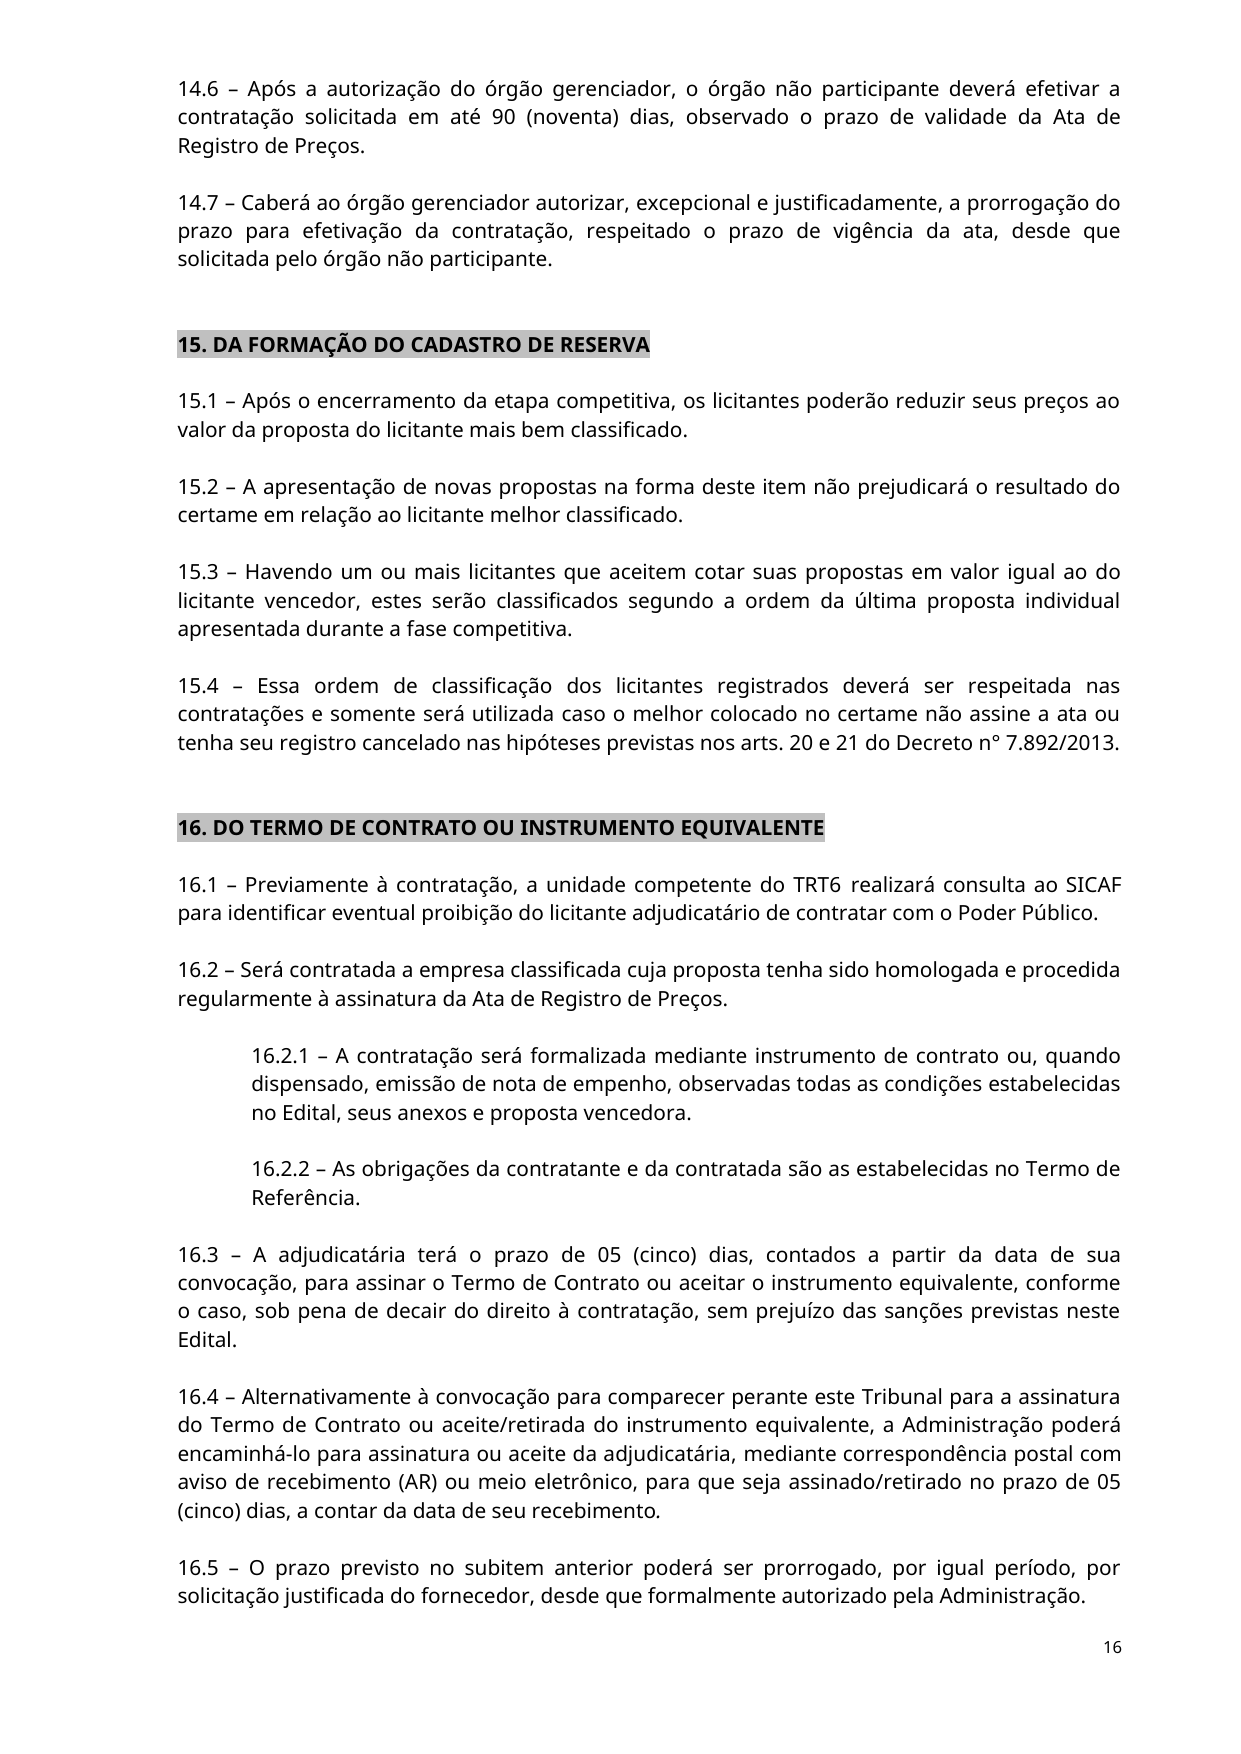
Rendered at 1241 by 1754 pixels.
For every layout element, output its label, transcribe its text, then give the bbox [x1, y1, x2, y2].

text 16.2 – Será contratada a empresa classificada cuja proposta tenha sido homologada e procedida regularmente à assinatura da Ata de Registro de Preços. [177, 955, 1122, 1012]
text 16.2.2 – As obrigações da contratante e da contratada são as estabelecidas no Termo de Referência. [251, 1154, 1122, 1211]
text 15.2 – A apresentação de novas propostas na forma deste item não prejudicará o resultado do certame em relação ao licitante melhor classificado. [177, 472, 1122, 529]
text 15.4 – Essa ordem de classificação dos licitantes registrados deverá ser respeitada nas contratações e somente será utilizada caso o melhor colocado no certame não assine a ata ou tenha seu registro cancelado nas hipóteses previstas nos arts. 20 e 21 do Decreto n° 7.892/2013. [177, 671, 1122, 756]
text 16.2.1 – A contratação será formalizada mediante instrumento de contrato ou, quando dispensado, emissão de nota de empenho, observadas todas as condições estabelecidas no Edital, seus anexos e proposta vencedora. [251, 1041, 1122, 1126]
text 16.4 – Alternativamente à convocação para comparecer perante este Tribunal para a assinatura do Termo de Contrato ou aceite/retirada do instrumento equivalente, a Administração poderá encaminhá-lo para assinatura ou aceite da adjudicatária, mediante correspondência postal com aviso de recebimento (AR) ou meio eletrônico, para que seja assinado/retirado no prazo de 05 (cinco) dias, a contar da data de seu recebimento. [177, 1382, 1122, 1524]
text 15. DA FORMAÇÃO DO CADASTRO DE RESERVA [177, 330, 1122, 358]
text 15.1 – Após o encerramento da etapa competitiva, os licitantes poderão reduzir seus preços ao valor da proposta do licitante mais bem classificado. [177, 387, 1122, 443]
text 14.7 – Caberá ao órgão gerenciador autorizar, excepcional e justificadamente, a prorrogação do prazo para efetivação da contratação, respeitado o prazo de vigência da ata, desde que solicitada pelo órgão não participante. [177, 188, 1122, 273]
text 14.6 – Após a autorização do órgão gerenciador, o órgão não participante deverá efetivar a contratação solicitada em até 90 (noventa) dias, observado o prazo de validade da Ata de Registro de Preços. [177, 74, 1122, 159]
text 15.3 – Havendo um ou mais licitantes que aceitem cotar suas propostas em valor igual ao do licitante vencedor, estes serão classificados segundo a ordem da última proposta individual apresentada durante a fase competitiva. [177, 557, 1122, 643]
text 16.3 – A adjudicatária terá o prazo de 05 (cinco) dias, contados a partir da data de sua convocação, para assinar o Termo de Contrato ou aceitar o instrumento equivalente, conforme o caso, sob pena de decair do direito à contratação, sem prejuízo das sanções previstas neste Edital. [177, 1240, 1122, 1353]
text 16. DO TERMO DE CONTRATO OU INSTRUMENTO EQUIVALENTE [177, 813, 1122, 842]
text 16.5 – O prazo previsto no subitem anterior poderá ser prorrogado, por igual período, por solicitação justificada do fornecedor, desde que formalmente autorizado pela Administração. [177, 1553, 1122, 1609]
list 16.1 – Previamente à contratação, a unidade competente do TRT6 realizará consulta ao SICAF para identificar eventual proibição do licitante adjudicatário de contratar com o Poder Público. [177, 870, 1122, 927]
